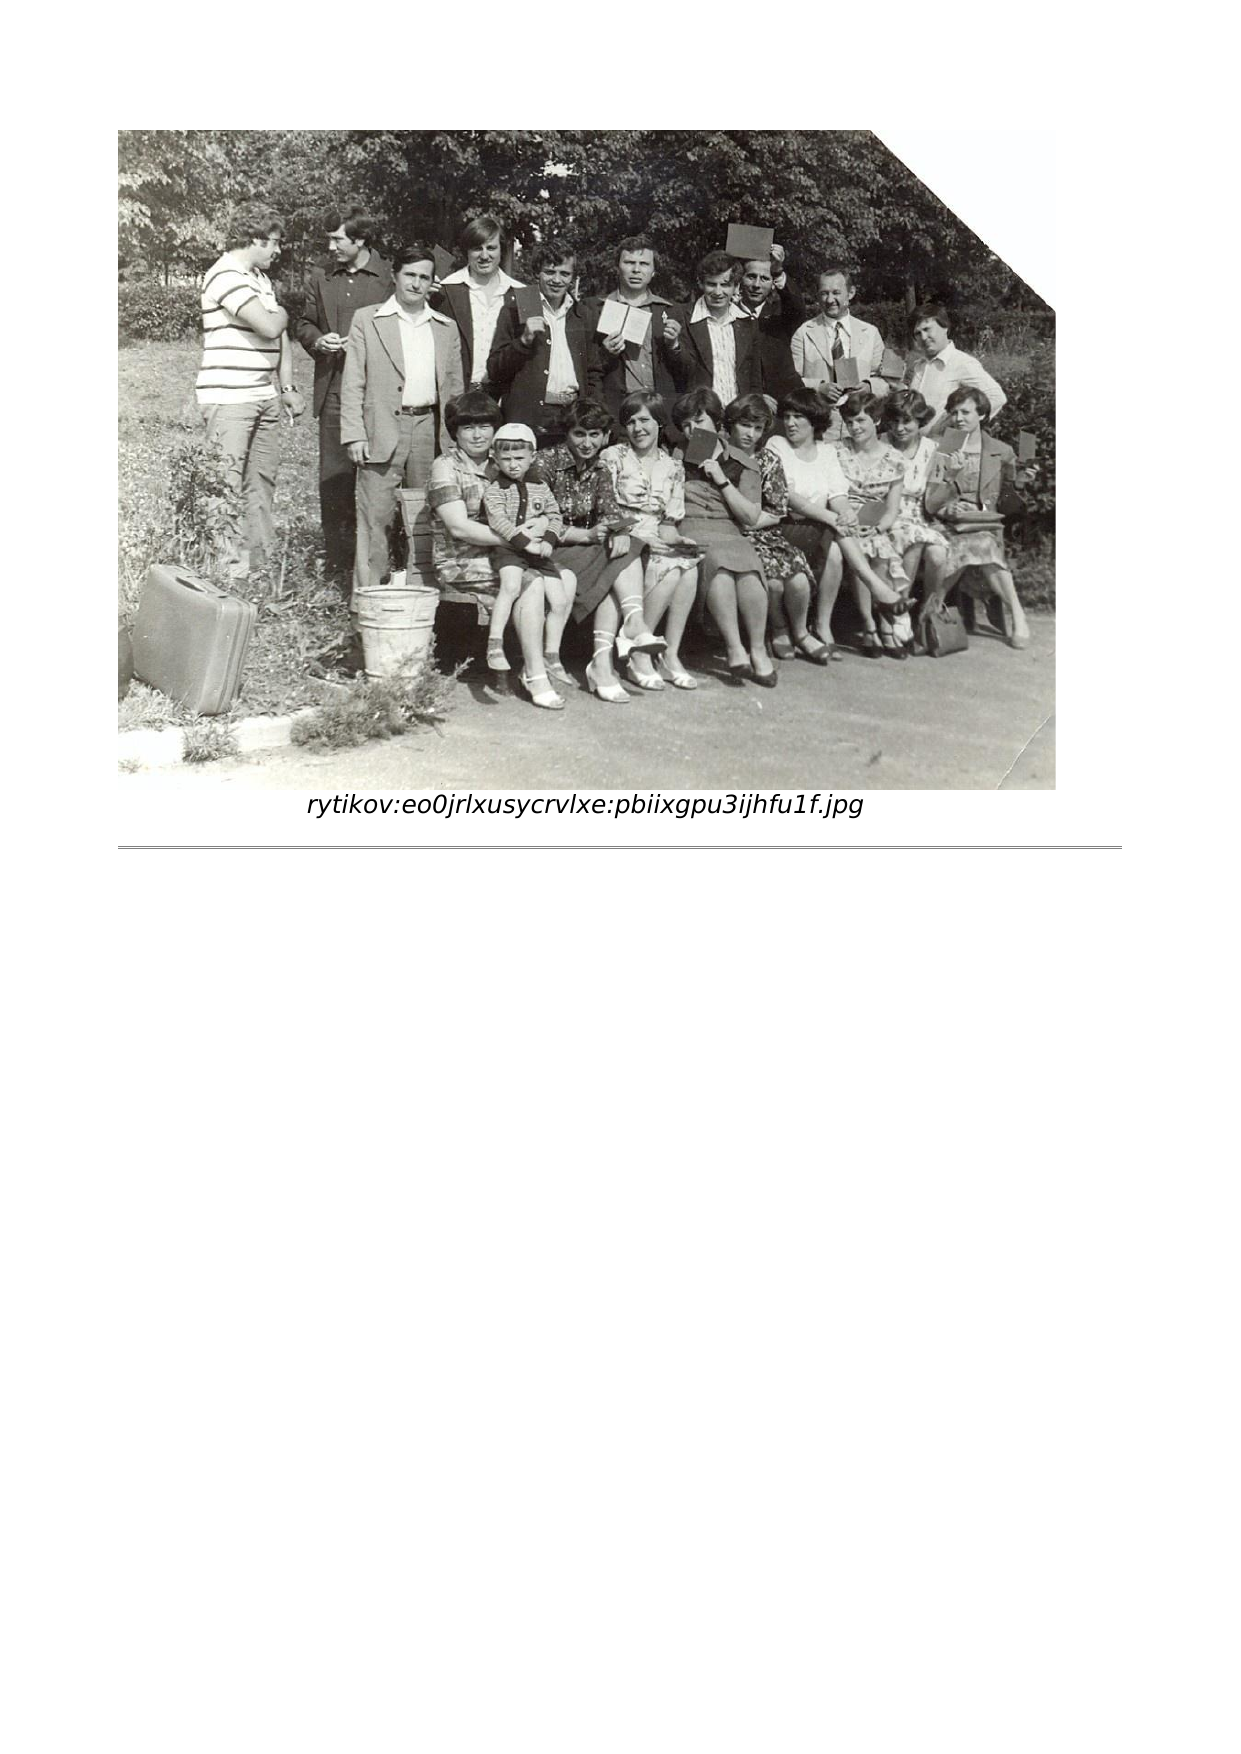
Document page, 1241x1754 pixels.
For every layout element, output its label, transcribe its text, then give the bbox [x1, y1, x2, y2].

picture [118, 130, 1056, 790]
text rytikov:eo0jrlxusycrvlxe:pbiixgpu3ijhfu1f.jpg [118, 790, 1056, 819]
